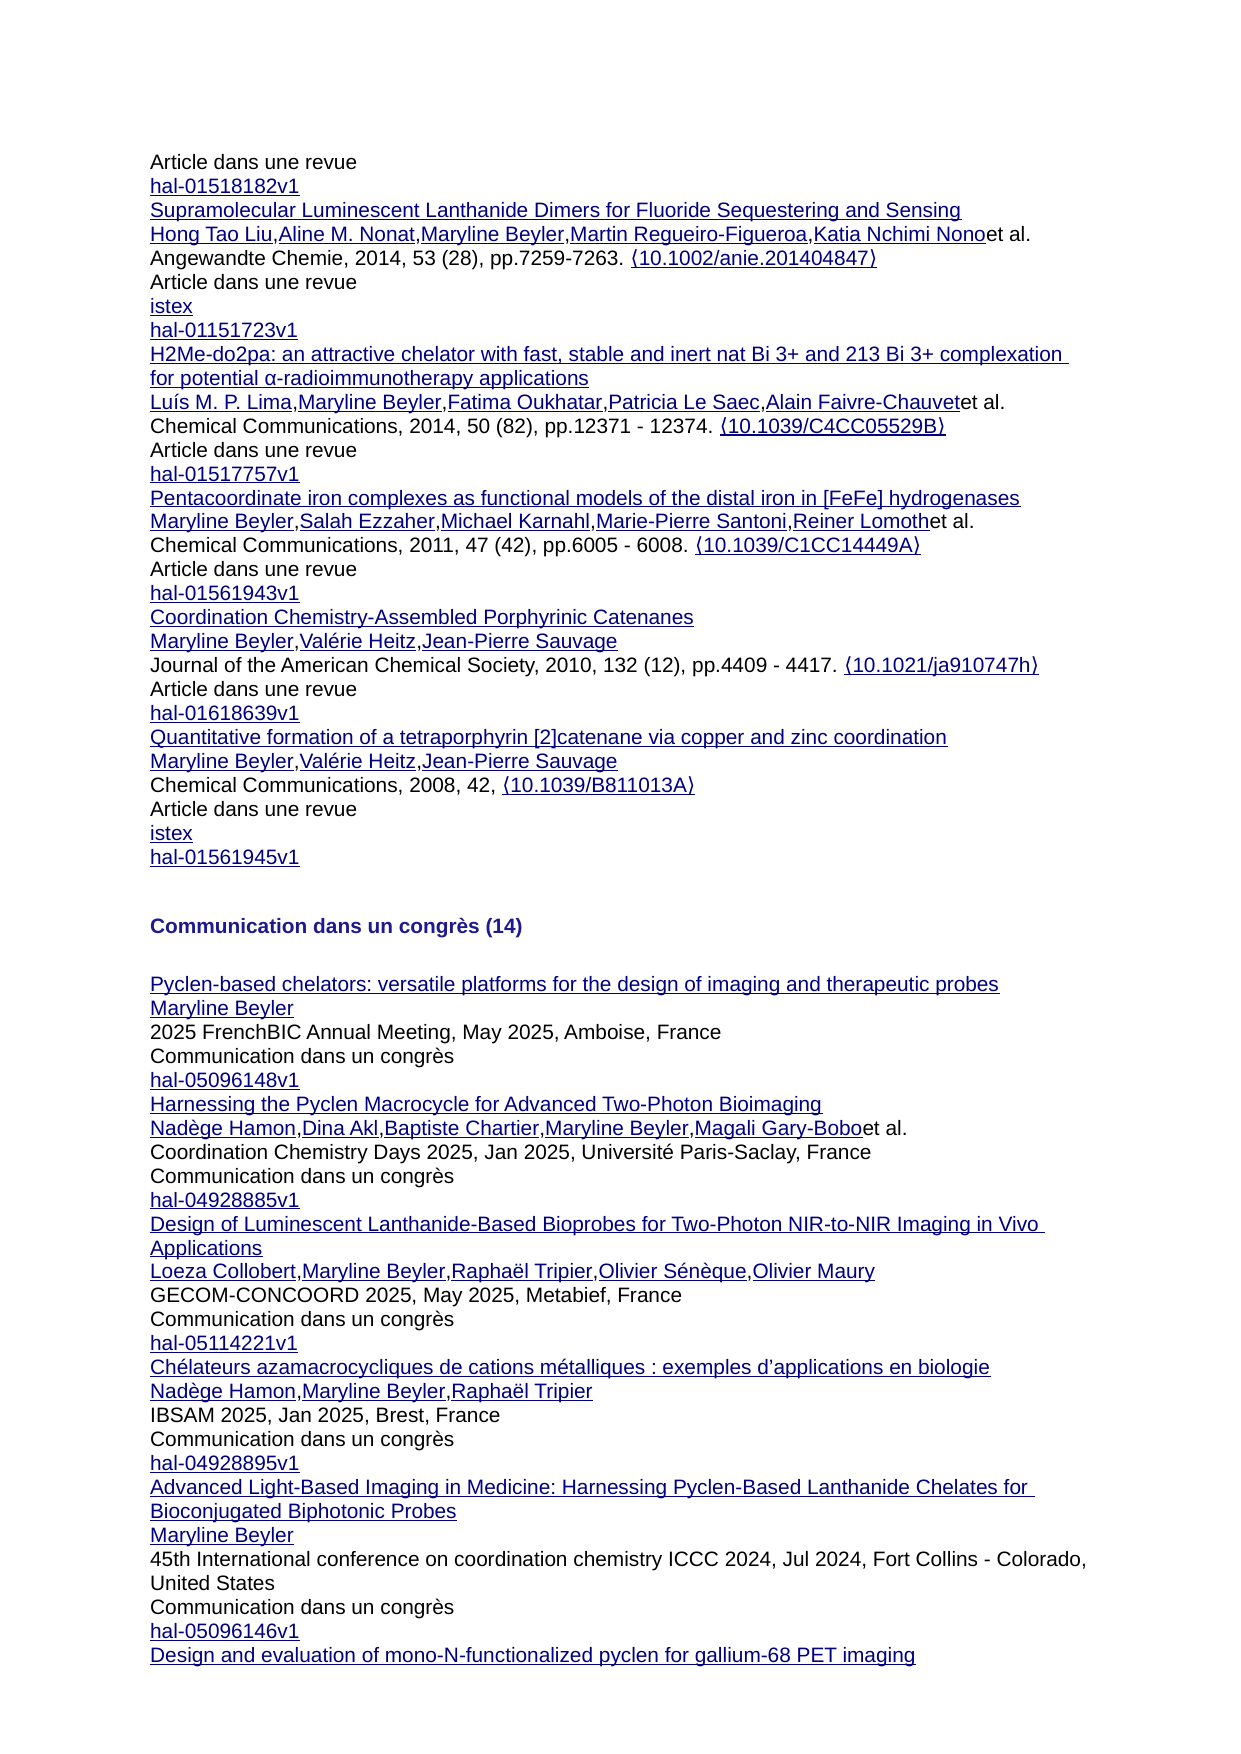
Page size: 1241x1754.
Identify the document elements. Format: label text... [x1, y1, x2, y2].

table_cell Supramolecular Luminescent Lanthanide Dimers for Fluoride Sequestering and Sensing Hong Tao Liu,Aline M. Nonat,Maryline Beyler,Martin Regueiro-Figueroa,Katia Nchimi Nonoet al. Angewandte Chemie, 2014, 53 (28), pp.7259-7263. ⟨10.1002/anie.201404847⟩ Article dans une revue istex hal-01151723v1 [150, 198, 1090, 342]
table_cell Pentacoordinate iron complexes as functional models of the distal iron in [FeFe] hydrogenases Maryline Beyler,Salah Ezzaher,Michael Karnahl,Marie-Pierre Santoni,Reiner Lomothet al. Chemical Communications, 2011, 47 (42), pp.6005 - 6008. ⟨10.1039/C1CC14449A⟩ Article dans une revue hal-01561943v1 [150, 485, 1090, 605]
table_cell Design of Luminescent Lanthanide-Based Bioprobes for Two-Photon NIR-to-NIR Imaging in Vivo Applications Loeza Collobert,Maryline Beyler,Raphaël Tripier,Olivier Sénèque,Olivier Maury GECOM-CONCOORD 2025, May 2025, Metabief, France Communication dans un congrès hal-05114221v1 [150, 1211, 1090, 1355]
table_cell Coordination Chemistry-Assembled Porphyrinic Catenanes Maryline Beyler,Valérie Heitz,Jean-Pierre Sauvage Journal of the American Chemical Society, 2010, 132 (12), pp.4409 - 4417. ⟨10.1021/ja910747h⟩ Article dans une revue hal-01618639v1 [150, 605, 1090, 725]
table_header Pyclen-based chelators: versatile platforms for the design of imaging and therapeutic probes Maryline Beyler 2025 FrenchBIC Annual Meeting, May 2025, Amboise, France Communication dans un congrès hal-05096148v1 [150, 972, 1090, 1092]
table_cell Article dans une revue hal-01518182v1 [150, 150, 1090, 198]
table_cell Design and evaluation of mono-N-functionalized pyclen for gallium-68 PET imaging [150, 1643, 1090, 1667]
table_cell H2Me-do2pa: an attractive chelator with fast, stable and inert nat Bi 3+ and 213 Bi 3+ complexation for potential α-radioimmunotherapy applications Luís M. P. Lima,Maryline Beyler,Fatima Oukhatar,Patricia Le Saec,Alain Faivre-Chauvetet al. Chemical Communications, 2014, 50 (82), pp.12371 - 12374. ⟨10.1039/C4CC05529B⟩ Article dans une revue hal-01517757v1 [150, 342, 1090, 485]
table_cell Chélateurs azamacrocycliques de cations métalliques : exemples d’applications en biologie Nadège Hamon,Maryline Beyler,Raphaël Tripier IBSAM 2025, Jan 2025, Brest, France Communication dans un congrès hal-04928895v1 [150, 1355, 1090, 1475]
table_cell Harnessing the Pyclen Macrocycle for Advanced Two-Photon Bioimaging Nadège Hamon,Dina Akl,Baptiste Chartier,Maryline Beyler,Magali Gary-Boboet al. Coordination Chemistry Days 2025, Jan 2025, Université Paris-Saclay, France Communication dans un congrès hal-04928885v1 [150, 1092, 1090, 1211]
table_cell Advanced Light-Based Imaging in Medicine: Harnessing Pyclen-Based Lanthanide Chelates for Bioconjugated Biphotonic Probes Maryline Beyler 45th International conference on coordination chemistry ICCC 2024, Jul 2024, Fort Collins - Colorado, United States Communication dans un congrès hal-05096146v1 [150, 1475, 1090, 1643]
table_cell Quantitative formation of a tetraporphyrin [2]catenane via copper and zinc coordination Maryline Beyler,Valérie Heitz,Jean-Pierre Sauvage Chemical Communications, 2008, 42, ⟨10.1039/B811013A⟩ Article dans une revue istex hal-01561945v1 [150, 725, 1090, 869]
subtitle Communication dans un congrès (14) [150, 913, 1090, 937]
